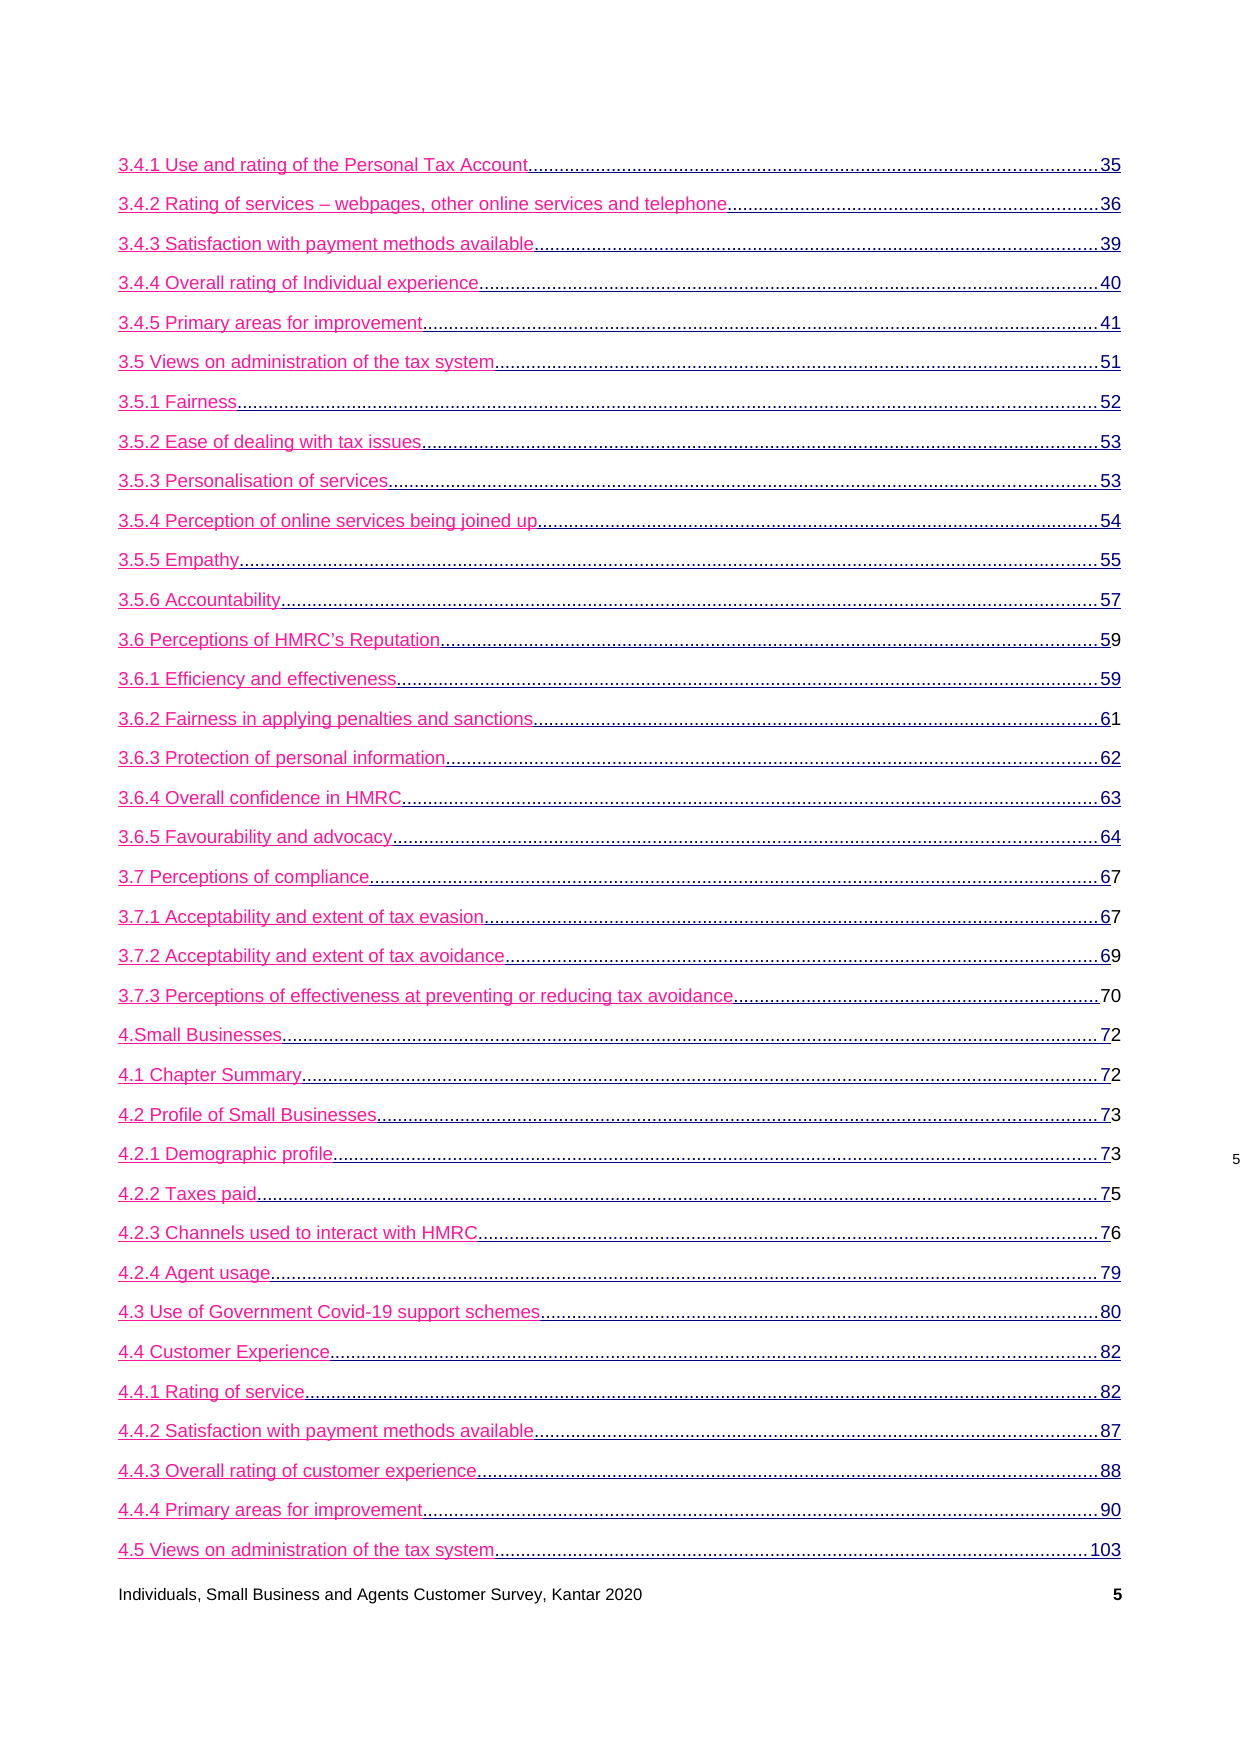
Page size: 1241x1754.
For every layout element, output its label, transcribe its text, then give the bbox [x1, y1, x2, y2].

text 4.4.1 Rating of service 82 [118, 1375, 1122, 1404]
text 3.6.3 Protection of personal information 62 [118, 741, 1122, 771]
text 3.6 Perceptions of HMRC’s Reputation 59 [118, 623, 1122, 652]
text 3.5.3 Personalisation of services 53 [118, 464, 1122, 493]
text 3.5.1 Fairness 52 [118, 385, 1122, 414]
text 3.6.5 Favourability and advocacy 64 [118, 821, 1122, 850]
text 3.6.1 Efficiency and effectiveness 59 [118, 662, 1122, 691]
text 4.2.4 Agent usage 79 [118, 1256, 1122, 1285]
text 3.4.2 Rating of services – webpages, other online services and telephone 36 [118, 187, 1122, 216]
text 4.1 Chapter Summary 72 [118, 1058, 1122, 1087]
text 3.5.6 Accountability 57 [118, 583, 1122, 612]
text 4.4 Customer Experience 82 [118, 1335, 1122, 1364]
text 4.3 Use of Government Covid-19 support schemes 80 [118, 1296, 1122, 1325]
text 4.4.2 Satisfaction with payment methods available 87 [118, 1414, 1122, 1443]
text 3.7.1 Acceptability and extent of tax evasion 67 [118, 900, 1122, 929]
text 3.5 Views on administration of the tax system 51 [118, 346, 1122, 375]
text 4.2.2 Taxes paid 75 [118, 1177, 1122, 1206]
text 3.7 Perceptions of compliance 67 [118, 860, 1122, 889]
text 4.2 Profile of Small Businesses 73 [118, 1098, 1122, 1127]
text 3.4.5 Primary areas for improvement 41 [118, 306, 1122, 335]
text 4.4.4 Primary areas for improvement 90 [118, 1493, 1122, 1523]
text 4.4.3 Overall rating of customer experience 88 [118, 1454, 1122, 1483]
text 3.4.1 Use and rating of the Personal Tax Account 35 [118, 148, 1122, 177]
text 4. Small Businesses 72 [118, 1018, 1122, 1048]
text 3.5.4 Perception of online services being joined up 54 [118, 504, 1122, 533]
text 3.6.4 Overall confidence in HMRC 63 [118, 781, 1122, 810]
text 4.2.3 Channels used to interact with HMRC 76 [118, 1216, 1122, 1246]
text 4.5 Views on administration of the tax system 103 [118, 1533, 1122, 1562]
text 3.7.3 Perceptions of effectiveness at preventing or reducing tax avoidance 70 [118, 979, 1122, 1008]
text 4.2.1 Demographic profile 73 [118, 1137, 1122, 1166]
text 3.4.4 Overall rating of Individual experience 40 [118, 266, 1122, 296]
text 3.5.2 Ease of dealing with tax issues 53 [118, 425, 1122, 454]
text 3.5.5 Empathy 55 [118, 543, 1122, 573]
text 3.7.2 Acceptability and extent of tax avoidance 69 [118, 939, 1122, 968]
text 3.4.3 Satisfaction with payment methods available 39 [118, 227, 1122, 256]
text 3.6.2 Fairness in applying penalties and sanctions 61 [118, 702, 1122, 731]
